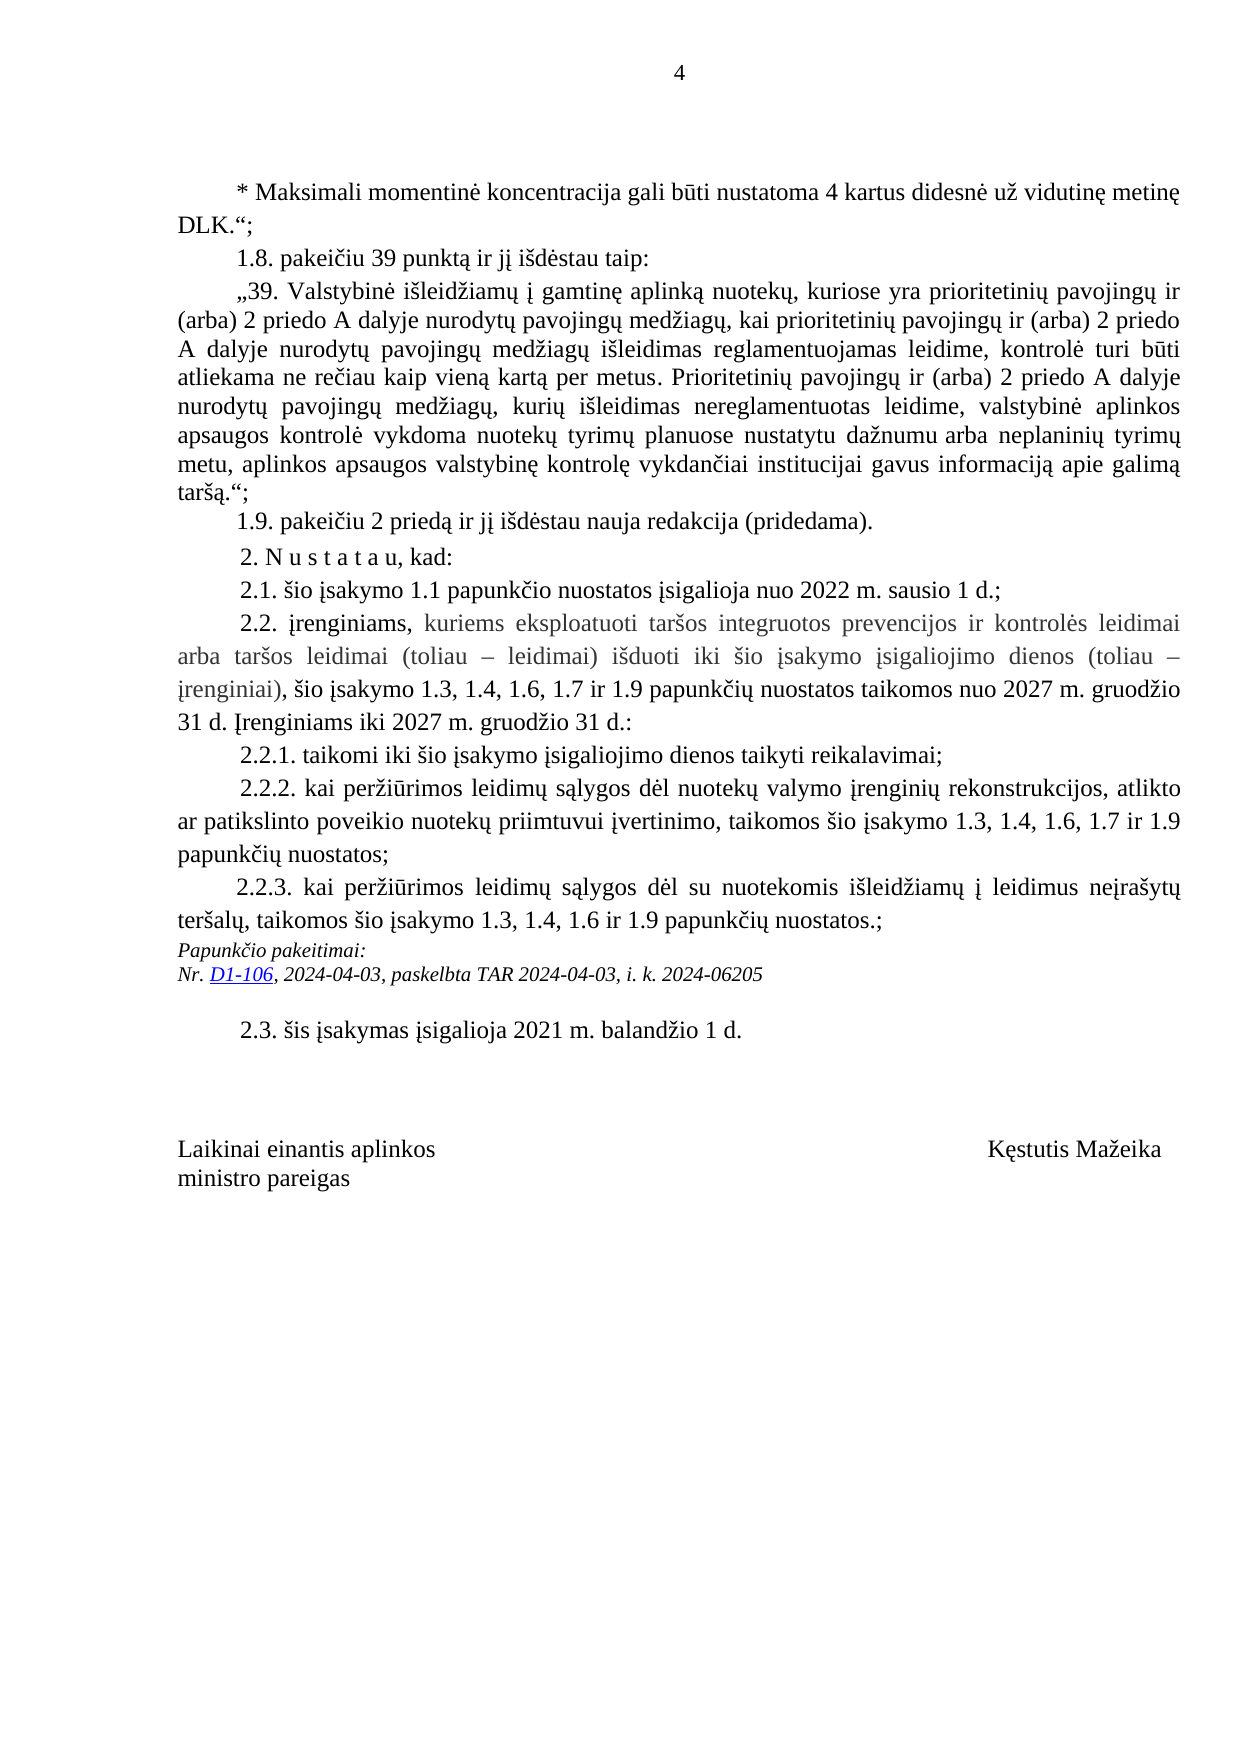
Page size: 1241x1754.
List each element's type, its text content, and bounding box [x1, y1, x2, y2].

text * Maksimali momentinė koncentracija gali būti nustatoma 4 kartus didesnė už vidutinę metinę DLK.“; [177, 177, 1181, 239]
text 2.1. šio įsakymo 1.1 papunkčio nuostatos įsigalioja nuo 2022 m. sausio 1 d.; [177, 575, 1181, 604]
text Nr. D1-106, 2024-04-03, paskelbta TAR 2024-04-03, i. k. 2024-06205 [177, 962, 1181, 986]
text 2.2. įrenginiams, kuriems eksploatuoti taršos integruotos prevencijos ir kontrolės leidimai arba taršos leidimai (toliau – leidimai) išduoti iki šio įsakymo įsigaliojimo dienos (toliau – įrenginiai), šio įsakymo 1.3, 1.4, 1.6, 1.7 ir 1.9 papunkčių nuostatos taikomos nuo 2027 m. gruodžio 31 d. Įrenginiams iki 2027 m. gruodžio 31 d.: [177, 608, 1181, 736]
text ministro pareigas [177, 1163, 1178, 1192]
text 2.2.1. taikomi iki šio įsakymo įsigaliojimo dienos taikyti reikalavimai; [177, 740, 1181, 769]
text 2.2.3. kai peržiūrimos leidimų sąlygos dėl su nuotekomis išleidžiamų į leidimus neįrašytų teršalų, taikomos šio įsakymo 1.3, 1.4, 1.6 ir 1.9 papunkčių nuostatos.; [177, 872, 1181, 934]
text Laikinai einantis aplinkos Kęstutis Mažeika [177, 1134, 1178, 1163]
text „39. Valstybinė išleidžiamų į gamtinę aplinką nuotekų, kuriose yra prioritetinių pavojingų ir (arba) 2 priedo A dalyje nurodytų pavojingų medžiagų, kai prioritetinių pavojingų ir (arba) 2 priedo A dalyje nurodytų pavojingų medžiagų išleidimas reglamentuojamas leidime, kontrolė turi būti atliekama ne rečiau kaip vieną kartą per metus. Prioritetinių pavojingų ir (arba) 2 priedo A dalyje nurodytų pavojingų medžiagų, kurių išleidimas nereglamentuotas leidime, valstybinė aplinkos apsaugos kontrolė vykdoma nuotekų tyrimų planuose nustatytu dažnumu arba neplaninių tyrimų metu, aplinkos apsaugos valstybinę kontrolę vykdančiai institucijai gavus informaciją apie galimą taršą.“; [177, 276, 1181, 506]
text Papunkčio pakeitimai: [177, 938, 1181, 962]
text 2.2.2. kai peržiūrimos leidimų sąlygos dėl nuotekų valymo įrenginių rekonstrukcijos, atlikto ar patikslinto poveikio nuotekų priimtuvui įvertinimo, taikomos šio įsakymo 1.3, 1.4, 1.6, 1.7 ir 1.9 papunkčių nuostatos; [177, 773, 1181, 868]
text 1.8. pakeičiu 39 punktą ir jį išdėstau taip: [177, 243, 1181, 272]
text 2.3. šis įsakymas įsigalioja 2021 m. balandžio 1 d. [177, 1015, 1181, 1044]
text 1.9. pakeičiu 2 priedą ir jį išdėstau nauja redakcija (pridedama). [177, 506, 1181, 535]
text 2. N u s t a t a u, kad: [177, 542, 1181, 571]
